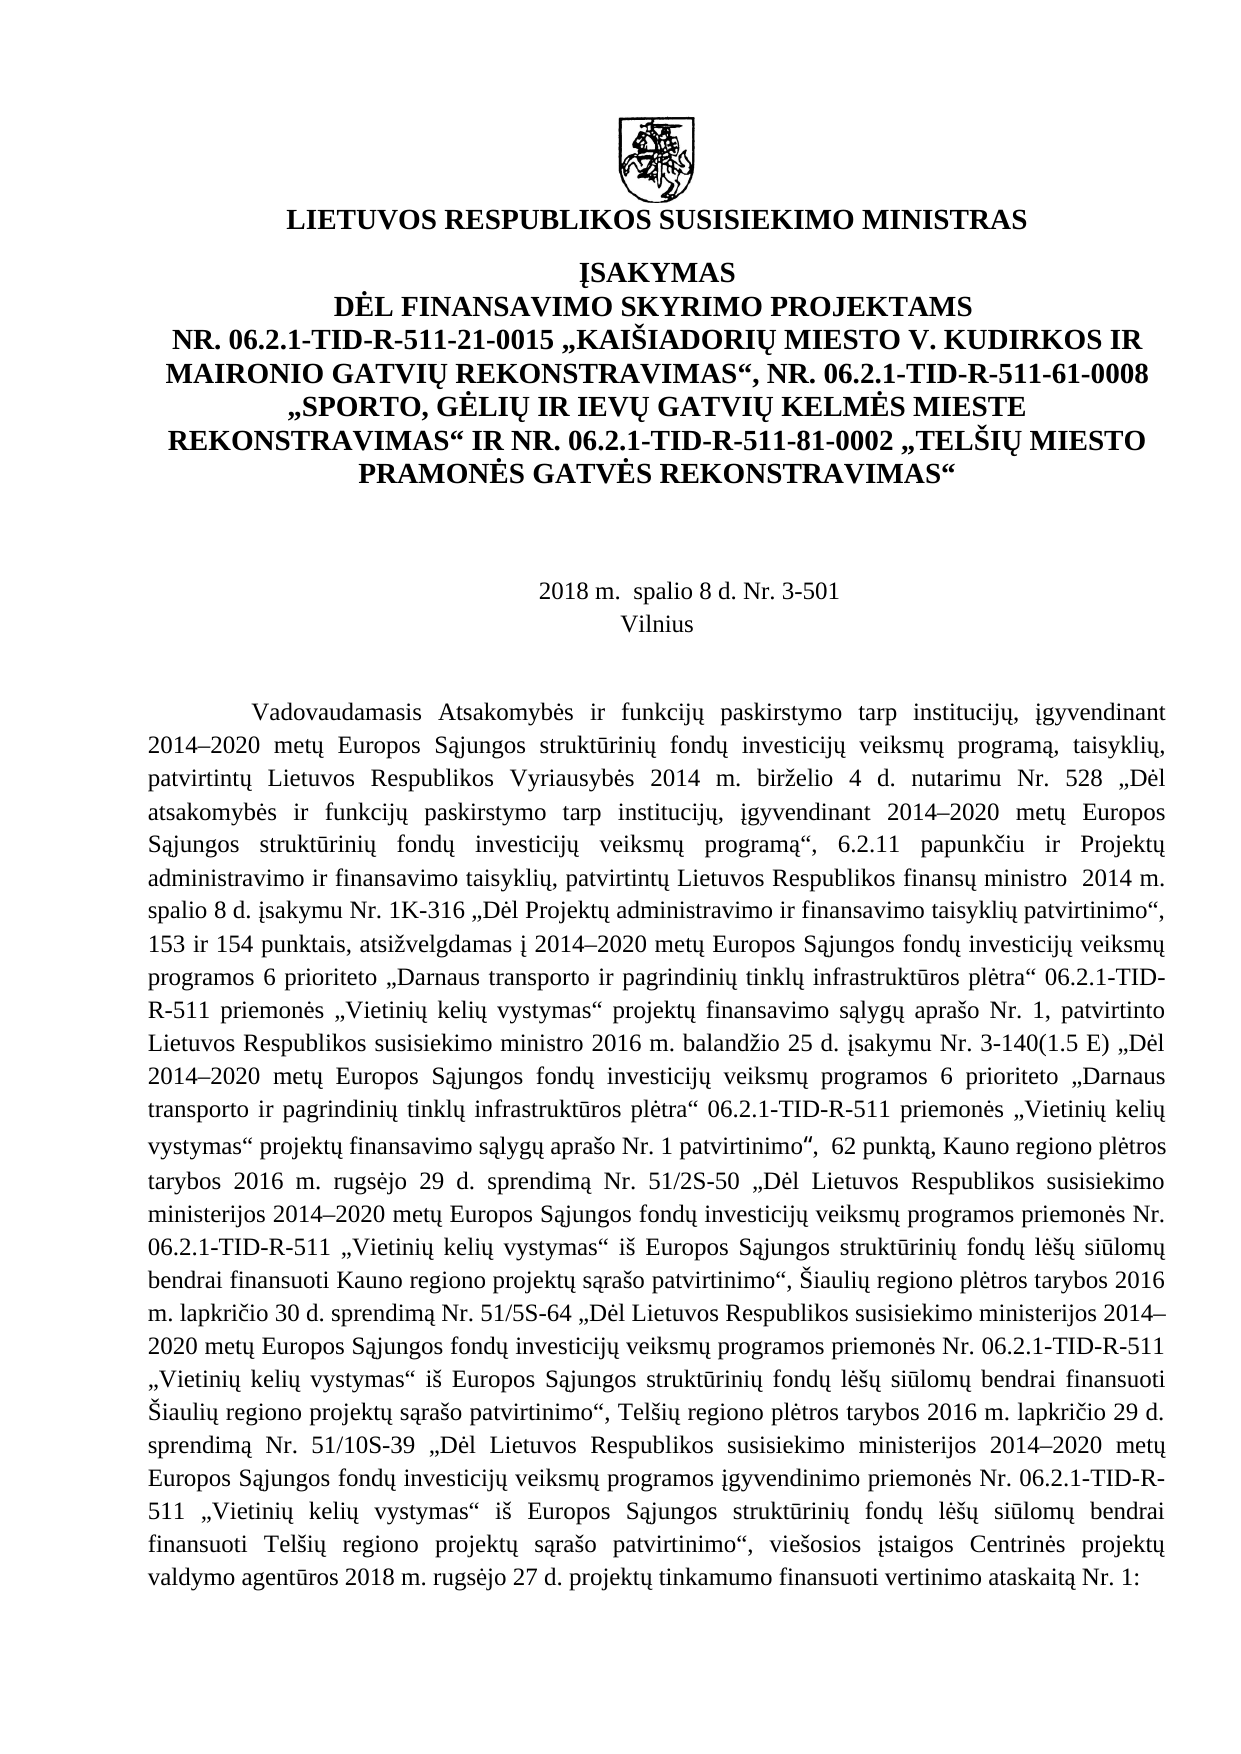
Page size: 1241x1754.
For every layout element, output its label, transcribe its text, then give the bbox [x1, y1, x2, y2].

text Vadovaudamasis Atsakomybės ir funkcijų paskirstymo tarp institucijų, įgyvendinant 2014–2020 metų Europos Sąjungos struktūrinių fondų investicijų veiksmų programą, taisyklių, patvirtintų Lietuvos Respublikos Vyriausybės 2014 m. birželio 4 d. nutarimu Nr. 528 „Dėl atsakomybės ir funkcijų paskirstymo tarp institucijų, įgyvendinant 2014–2020 metų Europos Sąjungos struktūrinių fondų investicijų veiksmų programą“, 6.2.11 papunkčiu ir Projektų administravimo ir finansavimo taisyklių, patvirtintų Lietuvos Respublikos finansų ministro 2014 m. spalio 8 d. įsakymu Nr. 1K-316 „Dėl Projektų administravimo ir finansavimo taisyklių patvirtinimo“, 153 ir 154 punktais, atsižvelgdamas į 2014–2020 metų Europos Sąjungos fondų investicijų veiksmų programos 6 prioriteto „Darnaus transporto ir pagrindinių tinklų infrastruktūros plėtra“ 06.2.1-TID-R-511 priemonės „Vietinių kelių vystymas“ projektų finansavimo sąlygų aprašo Nr. 1, patvirtinto Lietuvos Respublikos susisiekimo ministro 2016 m. balandžio 25 d. įsakymu Nr. 3-140(1.5 E) „Dėl 2014–2020 metų Europos Sąjungos fondų investicijų veiksmų programos 6 prioriteto „Darnaus transporto ir pagrindinių tinklų infrastruktūros plėtra“ 06.2.1-TID-R-511 priemonės „Vietinių kelių vystymas“ projektų finansavimo sąlygų aprašo Nr. 1 patvirtinimo“, 62 punktą, Kauno regiono plėtros tarybos 2016 m. rugsėjo 29 d. sprendimą Nr. 51/2S-50 „Dėl Lietuvos Respublikos susisiekimo ministerijos 2014–2020 metų Europos Sąjungos fondų investicijų veiksmų programos priemonės Nr. 06.2.1-TID-R-511 „Vietinių kelių vystymas“ iš Europos Sąjungos struktūrinių fondų lėšų siūlomų bendrai finansuoti Kauno regiono projektų sąrašo patvirtinimo“, Šiaulių regiono plėtros tarybos 2016 m. lapkričio 30 d. sprendimą Nr. 51/5S-64 „Dėl Lietuvos Respublikos susisiekimo ministerijos 2014–2020 metų Europos Sąjungos fondų investicijų veiksmų programos priemonės Nr. 06.2.1-TID-R-511 „Vietinių kelių vystymas“ iš Europos Sąjungos struktūrinių fondų lėšų siūlomų bendrai finansuoti Šiaulių regiono projektų sąrašo patvirtinimo“, Telšių regiono plėtros tarybos 2016 m. lapkričio 29 d. sprendimą Nr. 51/10S-39 „Dėl Lietuvos Respublikos susisiekimo ministerijos 2014–2020 metų Europos Sąjungos fondų investicijų veiksmų programos įgyvendinimo priemonės Nr. 06.2.1-TID-R-511 „Vietinių kelių vystymas“ iš Europos Sąjungos struktūrinių fondų lėšų siūlomų bendrai finansuoti Telšių regiono projektų sąrašo patvirtinimo“, viešosios įstaigos Centrinės projektų valdymo agentūros 2018 m. rugsėjo 27 d. projektų tinkamumo finansuoti vertinimo ataskaitą Nr. 1: [148, 697, 1166, 1591]
text DĖL FINANSAVIMO SKYRIMO PROJEKTAMS Nr. 06.2.1-TID-R-511-21-0015 „KAIŠIADORIŲ MIESTO V. KUDIRKOS IR MAIRONIO GATVIŲ REKONSTRAVIMAS“, NR. 06.2.1-TID-R-511-61-0008 „Sporto, Gėlių ir Ievų gatvių Kelmės mieste rekonstravimas“ IR NR. 06.2.1-TID-R-511-81-0002 „Telšių miesto Pramonės gatvės rekonstravimas“ [148, 289, 1166, 490]
text Vilnius [148, 609, 1166, 638]
text 2018 m. spalio 8 d. Nr. 3-501 [148, 576, 1166, 605]
text LIETUVOS RESPUBLIKOS SUSISIEKIMO MINISTRAS [148, 202, 1166, 236]
text ĮSAKYMAS [148, 255, 1166, 289]
